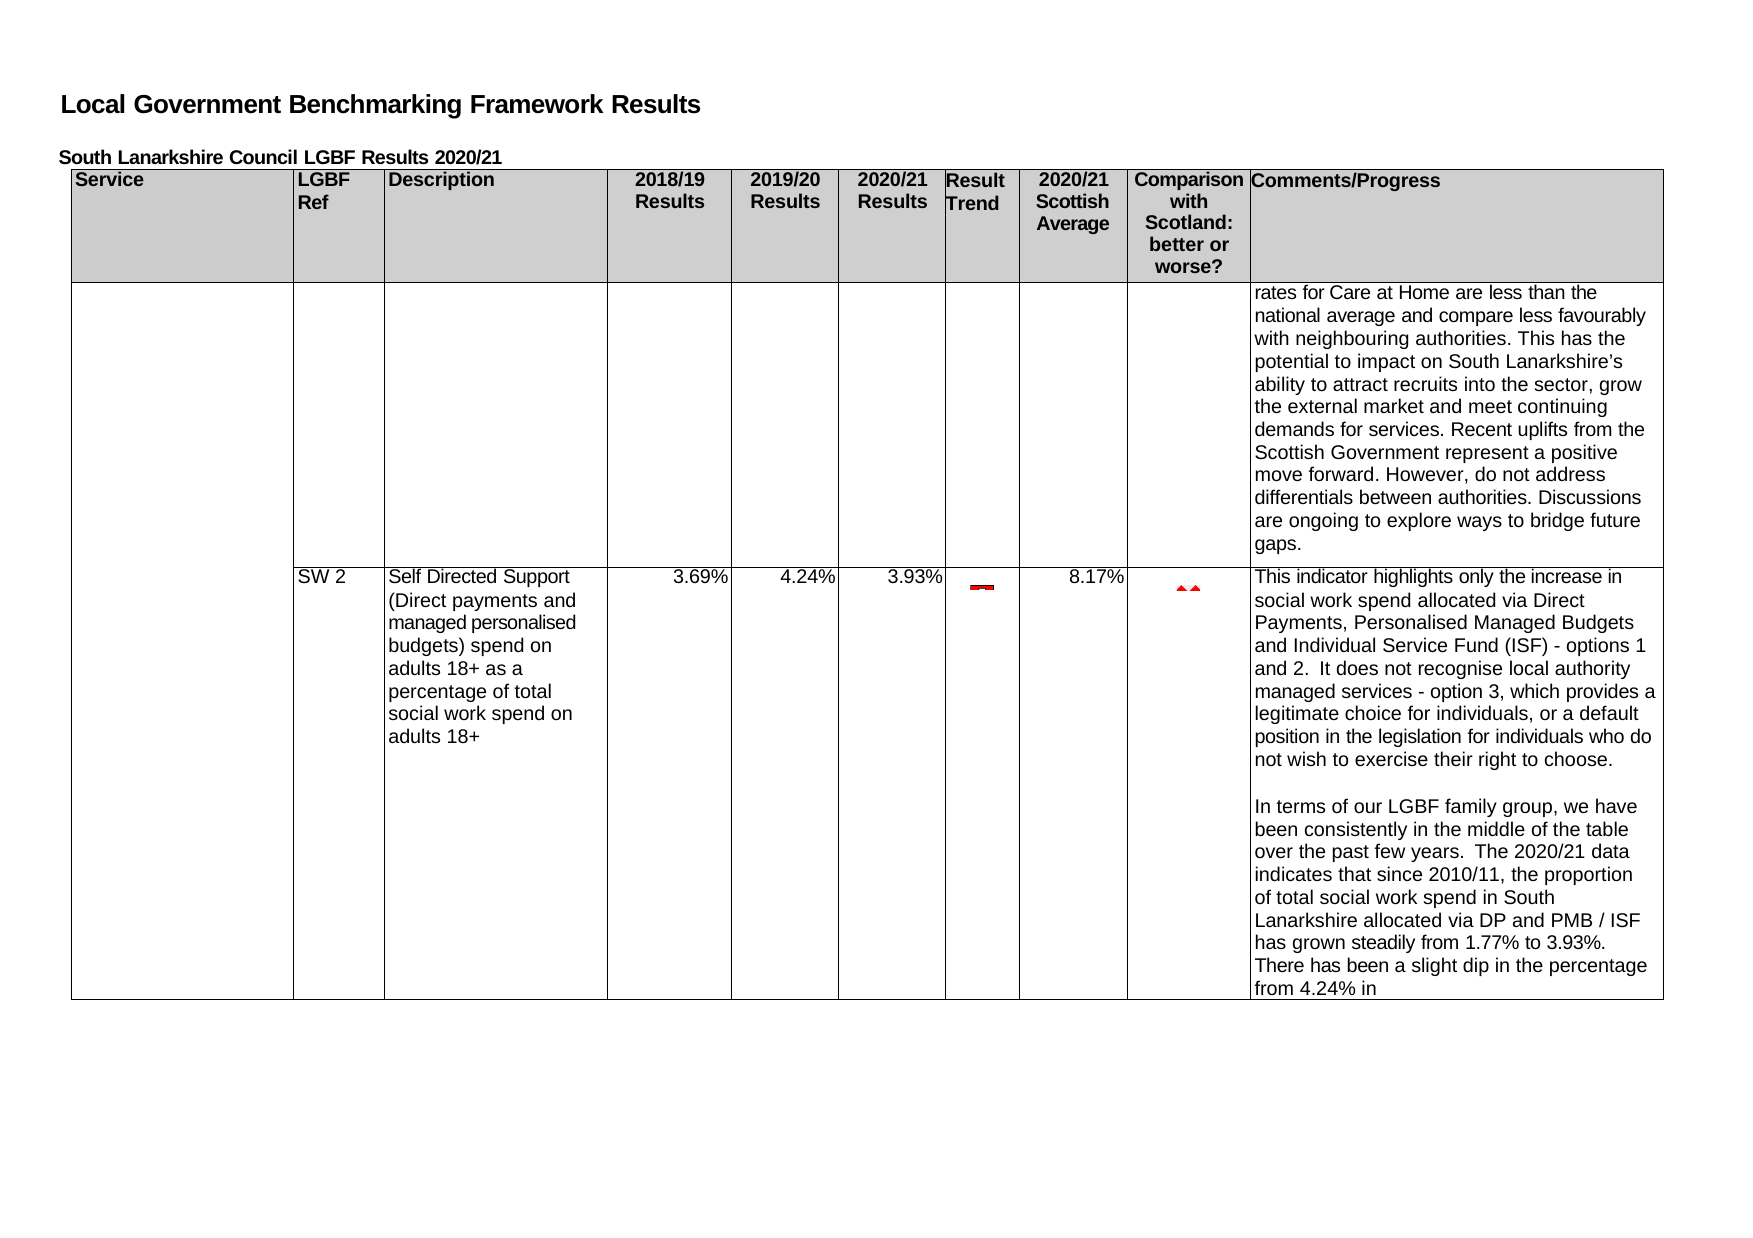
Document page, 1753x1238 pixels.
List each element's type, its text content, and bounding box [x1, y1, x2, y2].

table_header 2018/19 Results [608, 170, 731, 282]
table_cell [385, 283, 607, 567]
table_cell [946, 283, 1019, 567]
table_cell [608, 283, 731, 567]
table_header Service [72, 170, 293, 282]
table_cell SW 2 [294, 568, 384, 999]
table_header 2020/21 Scottish Average [1020, 170, 1127, 282]
table_cell This indicator highlights only the increase in social work spend allocated via Direct Payments, Personalised Managed Budgets and Individual Service Fund (ISF) - options 1 and 2. It does not recognise local authority managed services - option 3, which provides a legitimate choice for individuals, or a default position in the legislation for individuals who do not wish to exercise their right to choose. In terms of our LGBF family group, we have been consistently in the middle of the table over the past few years. The 2020/21 data indicates that since 2010/11, the proportion of total social work spend in South Lanarkshire allocated via DP and PMB / ISF has grown steadily from 1.77% to 3.93%. There has been a slight dip in the percentage from 4.24% in [1251, 568, 1663, 999]
table_header Description [385, 170, 607, 282]
table_cell [72, 283, 293, 999]
table_cell Self Directed Support (Direct payments and managed personalised budgets) spend on adults 18+ as a percentage of total social work spend on adults 18+ [385, 568, 607, 999]
text South Lanarkshire Council LGBF Results 2020/21 [58, 146, 1675, 169]
table_header LGBF Ref [294, 170, 384, 282]
table_header Result Trend [946, 170, 1019, 282]
table_cell [1128, 283, 1250, 567]
table_cell [1020, 283, 1127, 567]
table_header 2019/20 Results [732, 170, 838, 282]
table_cell [946, 568, 1019, 999]
table_cell [732, 283, 838, 567]
table_cell [1128, 568, 1250, 999]
table_cell rates for Care at Home are less than the national average and compare less favourably with neighbouring authorities. This has the potential to impact on South Lanarkshire’s ability to attract recruits into the sector, grow the external market and meet continuing demands for services. Recent uplifts from the Scottish Government represent a positive move forward. However, do not address differentials between authorities. Discussions are ongoing to explore ways to bridge future gaps. [1251, 283, 1663, 567]
table_header 2020/21 Results [839, 170, 945, 282]
table_cell 3.69% [608, 568, 731, 999]
table_cell 3.93% [839, 568, 945, 999]
table_cell 8.17% [1020, 568, 1127, 999]
table_cell [294, 283, 384, 567]
table_cell 4.24% [732, 568, 838, 999]
table_header Comparison with Scotland: better or worse? [1128, 170, 1250, 282]
table_header Comments/Progress [1251, 170, 1663, 282]
table_cell [839, 283, 945, 567]
